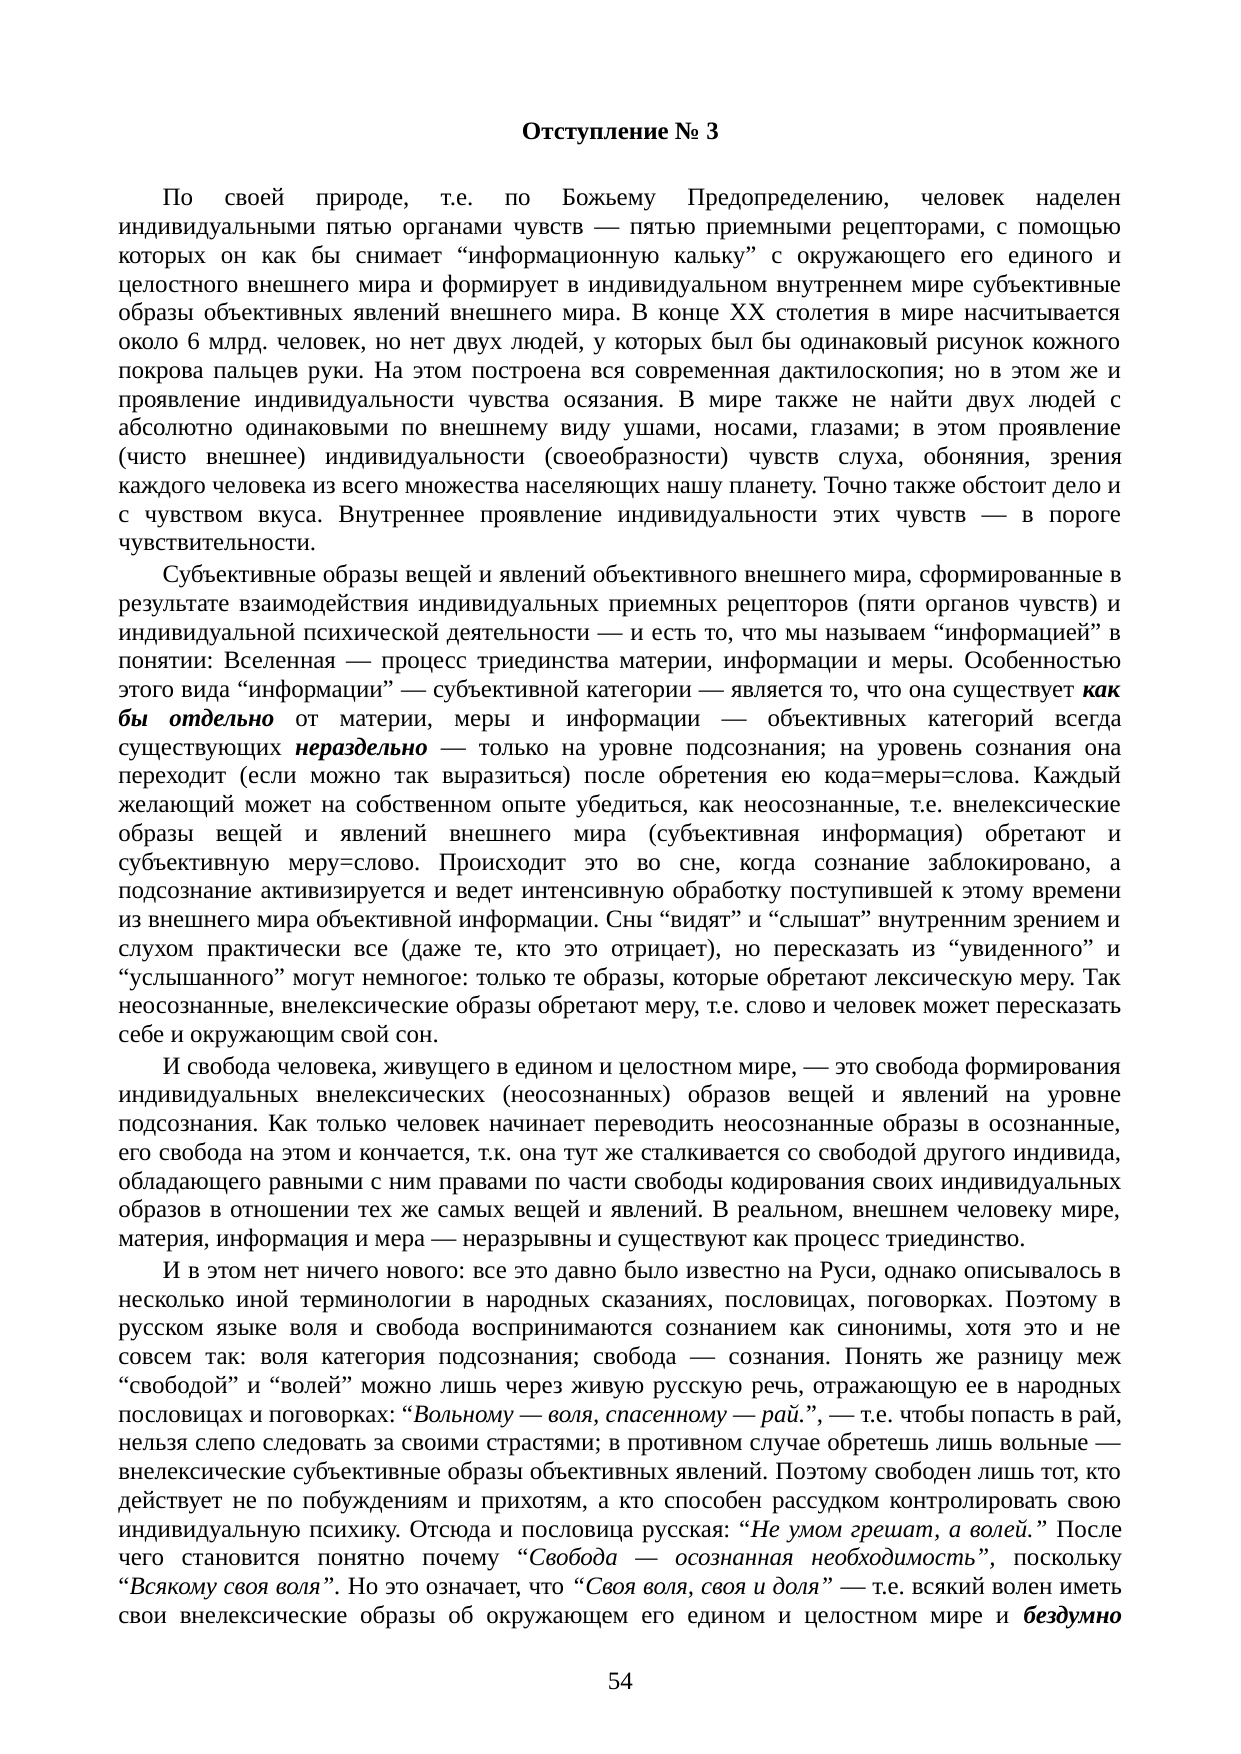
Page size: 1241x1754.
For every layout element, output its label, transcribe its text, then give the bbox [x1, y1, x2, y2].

text И в этом нет ничего нового: все это давно было известно на Руси, однако описывалось в несколько иной терминологии в народных сказаниях, пословицах, поговорках. Поэтому в русском языке воля и свобода воспринимаются сознанием как синонимы, хотя это и не совсем так: воля категория подсознания; свобода — сознания. Понять же разницу меж “свободой” и “волей” можно лишь через живую русскую речь, отражающую ее в народных пословицах и поговорках: “Вольному — воля, спасенному — рай.”, — т.е. чтобы попасть в рай, нельзя слепо следовать за своими страстями; в противном случае обретешь лишь вольные — внелексические субъективные образы объективных явлений. Поэтому свободен лишь тот, кто действует не по побуждениям и прихотям, а кто способен рассудком контролировать свою индивидуальную психику. Отсюда и пословица русская: “Не умом грешат, а волей.” После чего становится понятно почему “Свобода — осознанная необходимость”, поскольку “Всякому своя воля”. Но это означает, что “Своя воля, своя и доля” — т.е. всякий волен иметь свои внелексические образы об окружающем его едином и целостном мире и бездумно [118, 1255, 1122, 1629]
subtitle Отступление № 3 [118, 116, 1122, 144]
text И свобода человека, живущего в едином и целостном мире, — это свобода формирования индивидуальных внелексических (неосознанных) образов вещей и явлений на уровне подсознания. Как только человек начинает переводить неосознанные образы в осознанные, его свобода на этом и кончается, т.к. она тут же сталкивается со свободой другого индивида, обладающего равными с ним правами по части свободы кодирования своих индивидуальных образов в отношении тех же самых вещей и явлений. В реальном, внешнем человеку мире, материя, информация и мера — неразрывны и существуют как процесс триединство. [118, 1051, 1122, 1252]
text Субъективные образы вещей и явлений объективного внешнего мира, сформированные в результате взаимодействия индивидуальных приемных рецепторов (пяти органов чувств) и индивидуальной психической деятельности — и есть то, что мы называем “информацией” в понятии: Вселенная — процесс триединства материи, информации и меры. Особенностью этого вида “информации” — субъективной категории — является то, что она существует как бы отдельно от материи, меры и информации — объективных категорий всегда существующих нераздельно — только на уровне подсознания; на уровень сознания она переходит (если можно так выразиться) после обретения ею кода=меры=слова. Каждый желающий может на собственном опыте убедиться, как неосознанные, т.е. внелексические образы вещей и явлений внешнего мира (субъективная информация) обретают и субъективную меру=слово. Происходит это во сне, когда сознание заблокировано, а подсознание активизируется и ведет интенсивную обработку поступившей к этому времени из внешнего мира объективной информации. Сны “видят” и “слышат” внутренним зрением и слухом практически все (даже те, кто это отрицает), но пересказать из “увиденного” и “услышанного” могут немногое: только те образы, которые обретают лексическую меру. Так неосознанные, внелексические образы обретают меру, т.е. слово и человек может пересказать себе и окружающим свой сон. [118, 559, 1122, 1048]
text По своей природе, т.е. по Божьему Предопределению, человек наделен индивидуальными пятью органами чувств — пятью приемными рецепторами, с помощью которых он как бы снимает “информационную кальку” с окружающего его единого и целостного внешнего мира и формирует в индивидуальном внутреннем мире субъективные образы объективных явлений внешнего мира. В конце ХХ столетия в мире насчитывается около 6 млрд. человек, но нет двух людей, у которых был бы одинаковый рисунок кожного покрова пальцев руки. На этом построена вся современная дактилоскопия; но в этом же и проявление индивидуальности чувства осязания. В мире также не найти двух людей с абсолютно одинаковыми по внешнему виду ушами, носами, глазами; в этом проявление (чисто внешнее) индивидуальности (своеобразности) чувств слуха, обоняния, зрения каждого человека из всего множества населяющих нашу планету. Точно также обстоит дело и с чувством вкуса. Внутреннее проявление индивидуальности этих чувств — в пороге чувствительности. [118, 182, 1122, 556]
